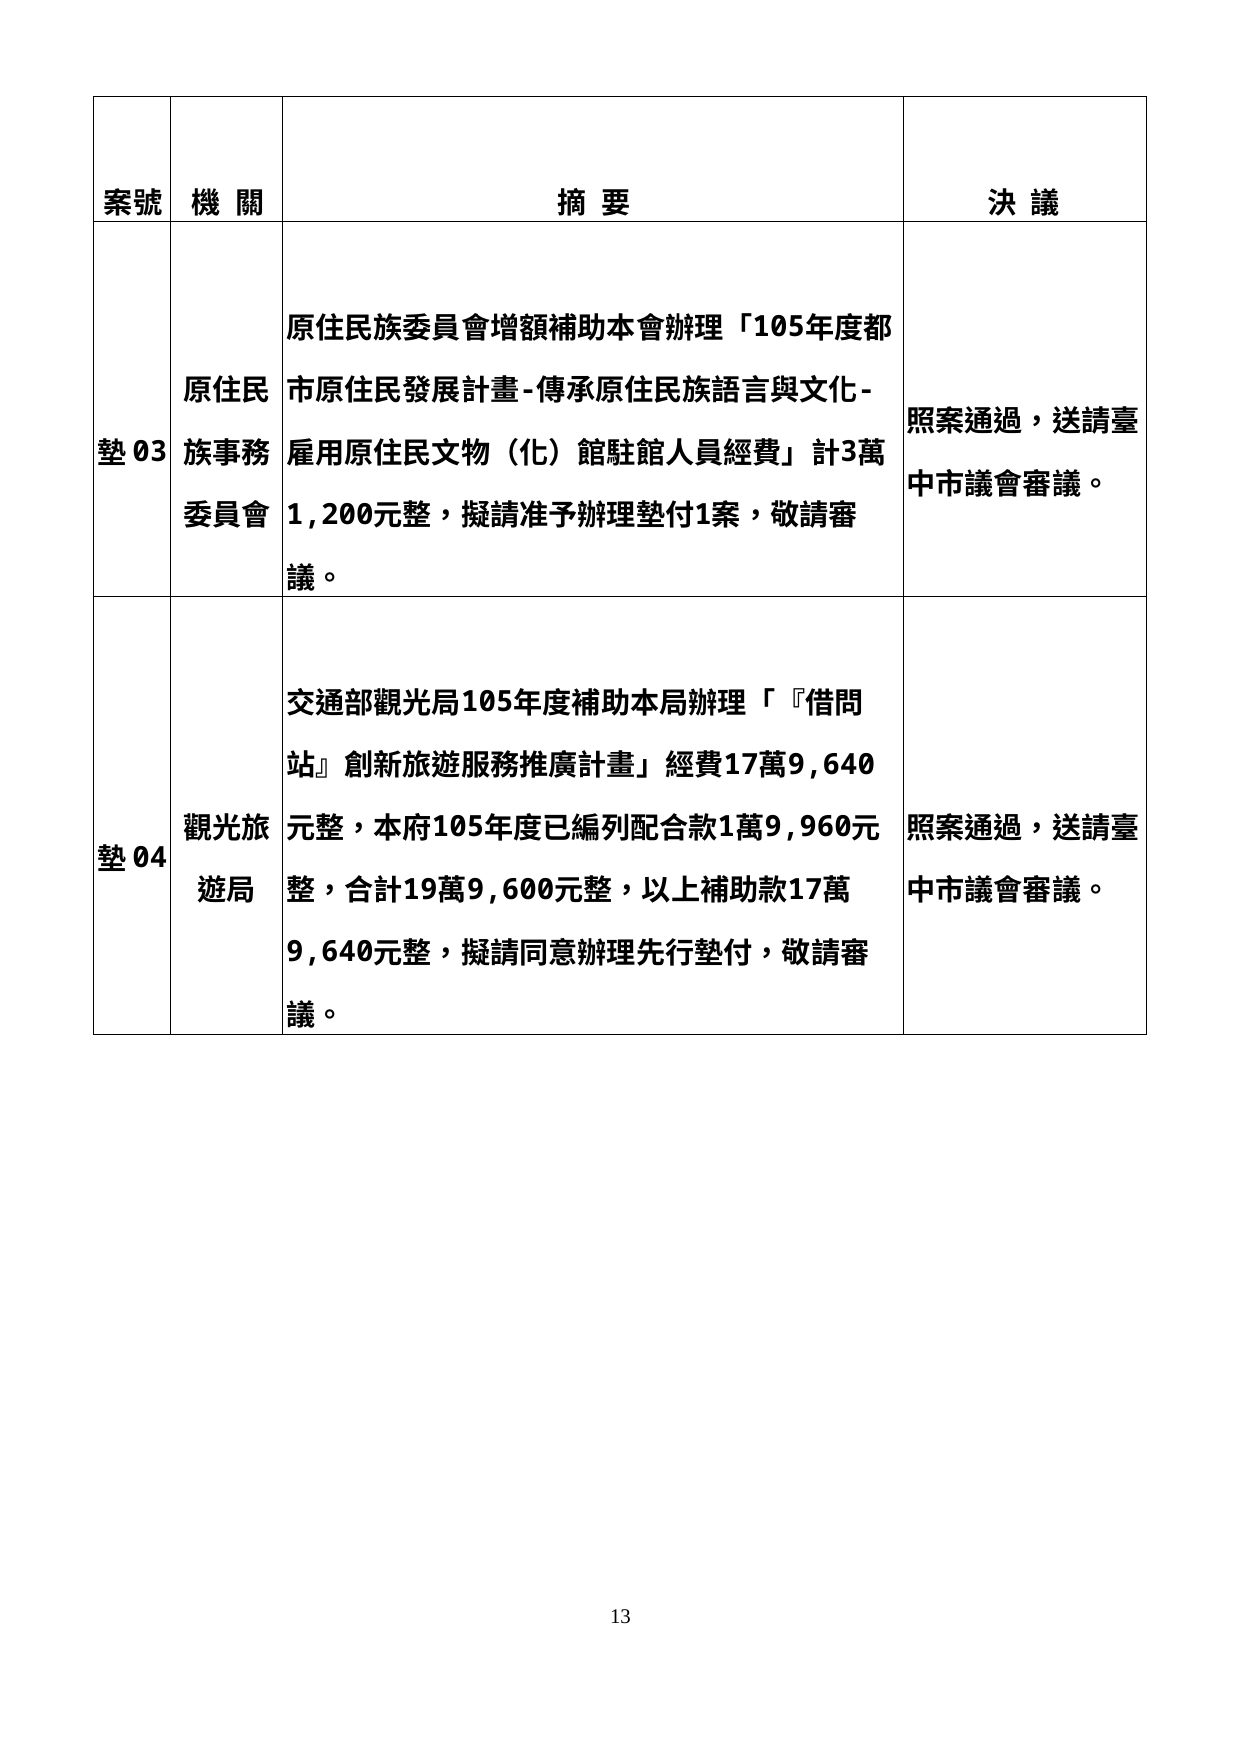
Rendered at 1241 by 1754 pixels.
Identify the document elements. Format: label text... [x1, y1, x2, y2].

table_cell 照案通過，送請臺中市議會審議。 [904, 222, 1146, 596]
table_cell 墊04 [94, 597, 170, 1034]
table_cell 照案通過，送請臺中市議會審議。 [904, 597, 1146, 1034]
table_header 決 議 [904, 97, 1146, 221]
table_header 機 關 [171, 97, 282, 221]
table_cell 墊03 [94, 222, 170, 596]
table_cell 原住民族委員會增額補助本會辦理「105年度都市原住民發展計畫-傳承原住民族語言與文化-雇用原住民文物（化）館駐館人員經費」計3萬1,200元整，擬請准予辦理墊付1案，敬請審議。 [283, 222, 903, 596]
table_cell 觀光旅遊局 [171, 597, 282, 1034]
table_cell 交通部觀光局105年度補助本局辦理「『借問站』創新旅遊服務推廣計畫」經費17萬9,640元整，本府105年度已編列配合款1萬9,960元整，合計19萬9,600元整，以上補助款17萬9,640元整，擬請同意辦理先行墊付，敬請審議。 [283, 597, 903, 1034]
table_header 案號 [94, 97, 170, 221]
table_header 摘 要 [283, 97, 903, 221]
table_cell 原住民族事務委員會 [171, 222, 282, 596]
